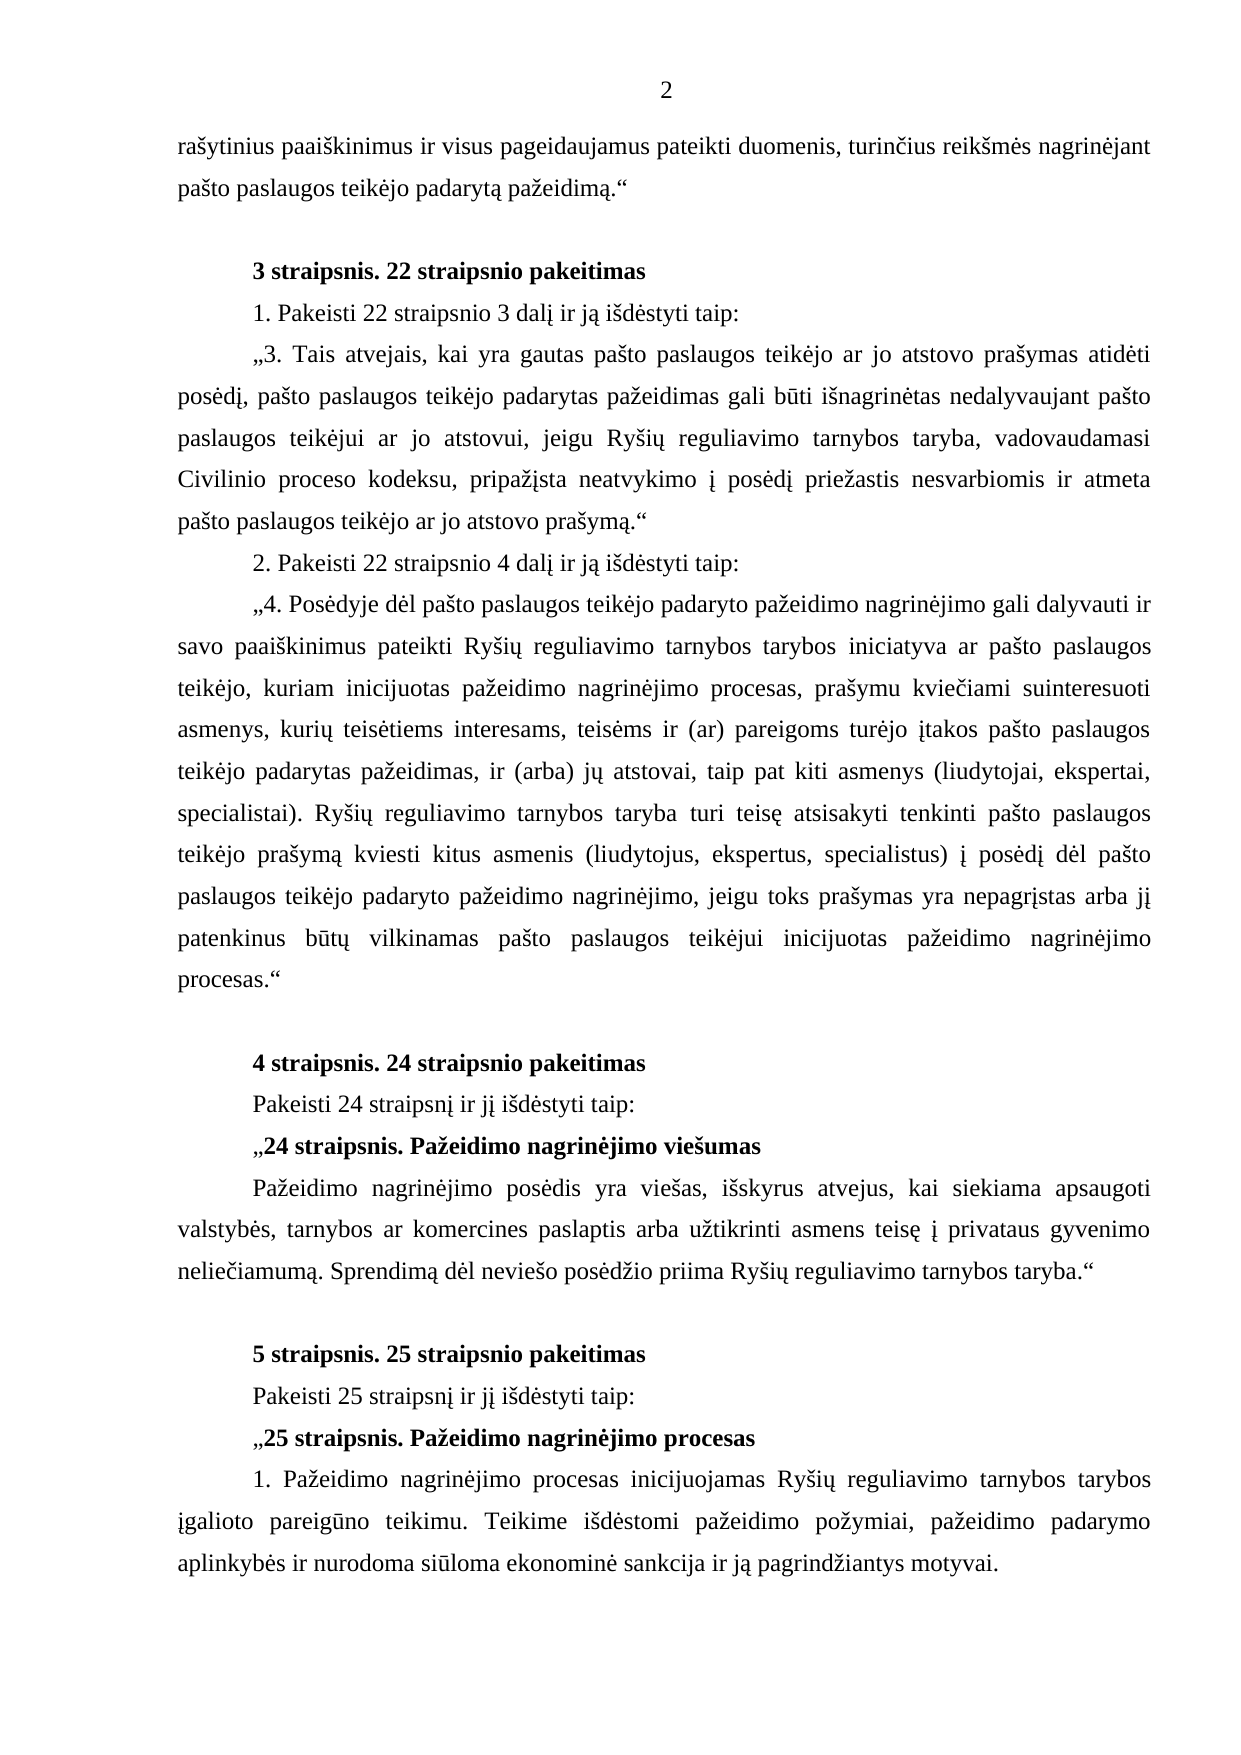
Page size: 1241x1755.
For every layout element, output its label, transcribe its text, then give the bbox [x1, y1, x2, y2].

text Pakeisti 24 straipsnį ir jį išdėstyti taip: [177, 1076, 1152, 1118]
text 4 straipsnis. 24 straipsnio pakeitimas [177, 1035, 1152, 1076]
text rašytinius paaiškinimus ir visus pageidaujamus pateikti duomenis, turinčius reikšmės nagrinėjant pašto paslaugos teikėjo padarytą pažeidimą.“ [177, 118, 1152, 201]
text „4. Posėdyje dėl pašto paslaugos teikėjo padaryto pažeidimo nagrinėjimo gali dalyvauti ir savo paaiškinimus pateikti Ryšių reguliavimo tarnybos tarybos iniciatyva ar pašto paslaugos teikėjo, kuriam inicijuotas pažeidimo nagrinėjimo procesas, prašymu kviečiami suinteresuoti asmenys, kurių teisėtiems interesams, teisėms ir (ar) pareigoms turėjo įtakos pašto paslaugos teikėjo padarytas pažeidimas, ir (arba) jų atstovai, taip pat kiti asmenys (liudytojai, ekspertai, specialistai). Ryšių reguliavimo tarnybos taryba turi teisę atsisakyti tenkinti pašto paslaugos teikėjo prašymą kviesti kitus asmenis (liudytojus, ekspertus, specialistus) į posėdį dėl pašto paslaugos teikėjo padaryto pažeidimo nagrinėjimo, jeigu toks prašymas yra nepagrįstas arba jį patenkinus būtų vilkinamas pašto paslaugos teikėjui inicijuotas pažeidimo nagrinėjimo procesas.“ [177, 576, 1152, 993]
text „24 straipsnis. Pažeidimo nagrinėjimo viešumas [177, 1118, 1152, 1160]
text 2. Pakeisti 22 straipsnio 4 dalį ir ją išdėstyti taip: [177, 535, 1152, 576]
text 1. Pažeidimo nagrinėjimo procesas inicijuojamas Ryšių reguliavimo tarnybos tarybos įgalioto pareigūno teikimu. Teikime išdėstomi pažeidimo požymiai, pažeidimo padarymo aplinkybės ir nurodoma siūloma ekonominė sankcija ir ją pagrindžiantys motyvai. [177, 1451, 1152, 1576]
text 5 straipsnis. 25 straipsnio pakeitimas [177, 1326, 1152, 1368]
text 3 straipsnis. 22 straipsnio pakeitimas [177, 243, 1152, 285]
text Pakeisti 25 straipsnį ir jį išdėstyti taip: [177, 1368, 1152, 1410]
text „3. Tais atvejais, kai yra gautas pašto paslaugos teikėjo ar jo atstovo prašymas atidėti posėdį, pašto paslaugos teikėjo padarytas pažeidimas gali būti išnagrinėtas nedalyvaujant pašto paslaugos teikėjui ar jo atstovui, jeigu Ryšių reguliavimo tarnybos taryba, vadovaudamasi Civilinio proceso kodeksu, pripažįsta neatvykimo į posėdį priežastis nesvarbiomis ir atmeta pašto paslaugos teikėjo ar jo atstovo prašymą.“ [177, 326, 1152, 535]
text 1. Pakeisti 22 straipsnio 3 dalį ir ją išdėstyti taip: [177, 285, 1152, 326]
text „25 straipsnis. Pažeidimo nagrinėjimo procesas [177, 1410, 1152, 1451]
text Pažeidimo nagrinėjimo posėdis yra viešas, išskyrus atvejus, kai siekiama apsaugoti valstybės, tarnybos ar komercines paslaptis arba užtikrinti asmens teisę į privataus gyvenimo neliečiamumą. Sprendimą dėl neviešo posėdžio priima Ryšių reguliavimo tarnybos taryba.“ [177, 1160, 1152, 1285]
